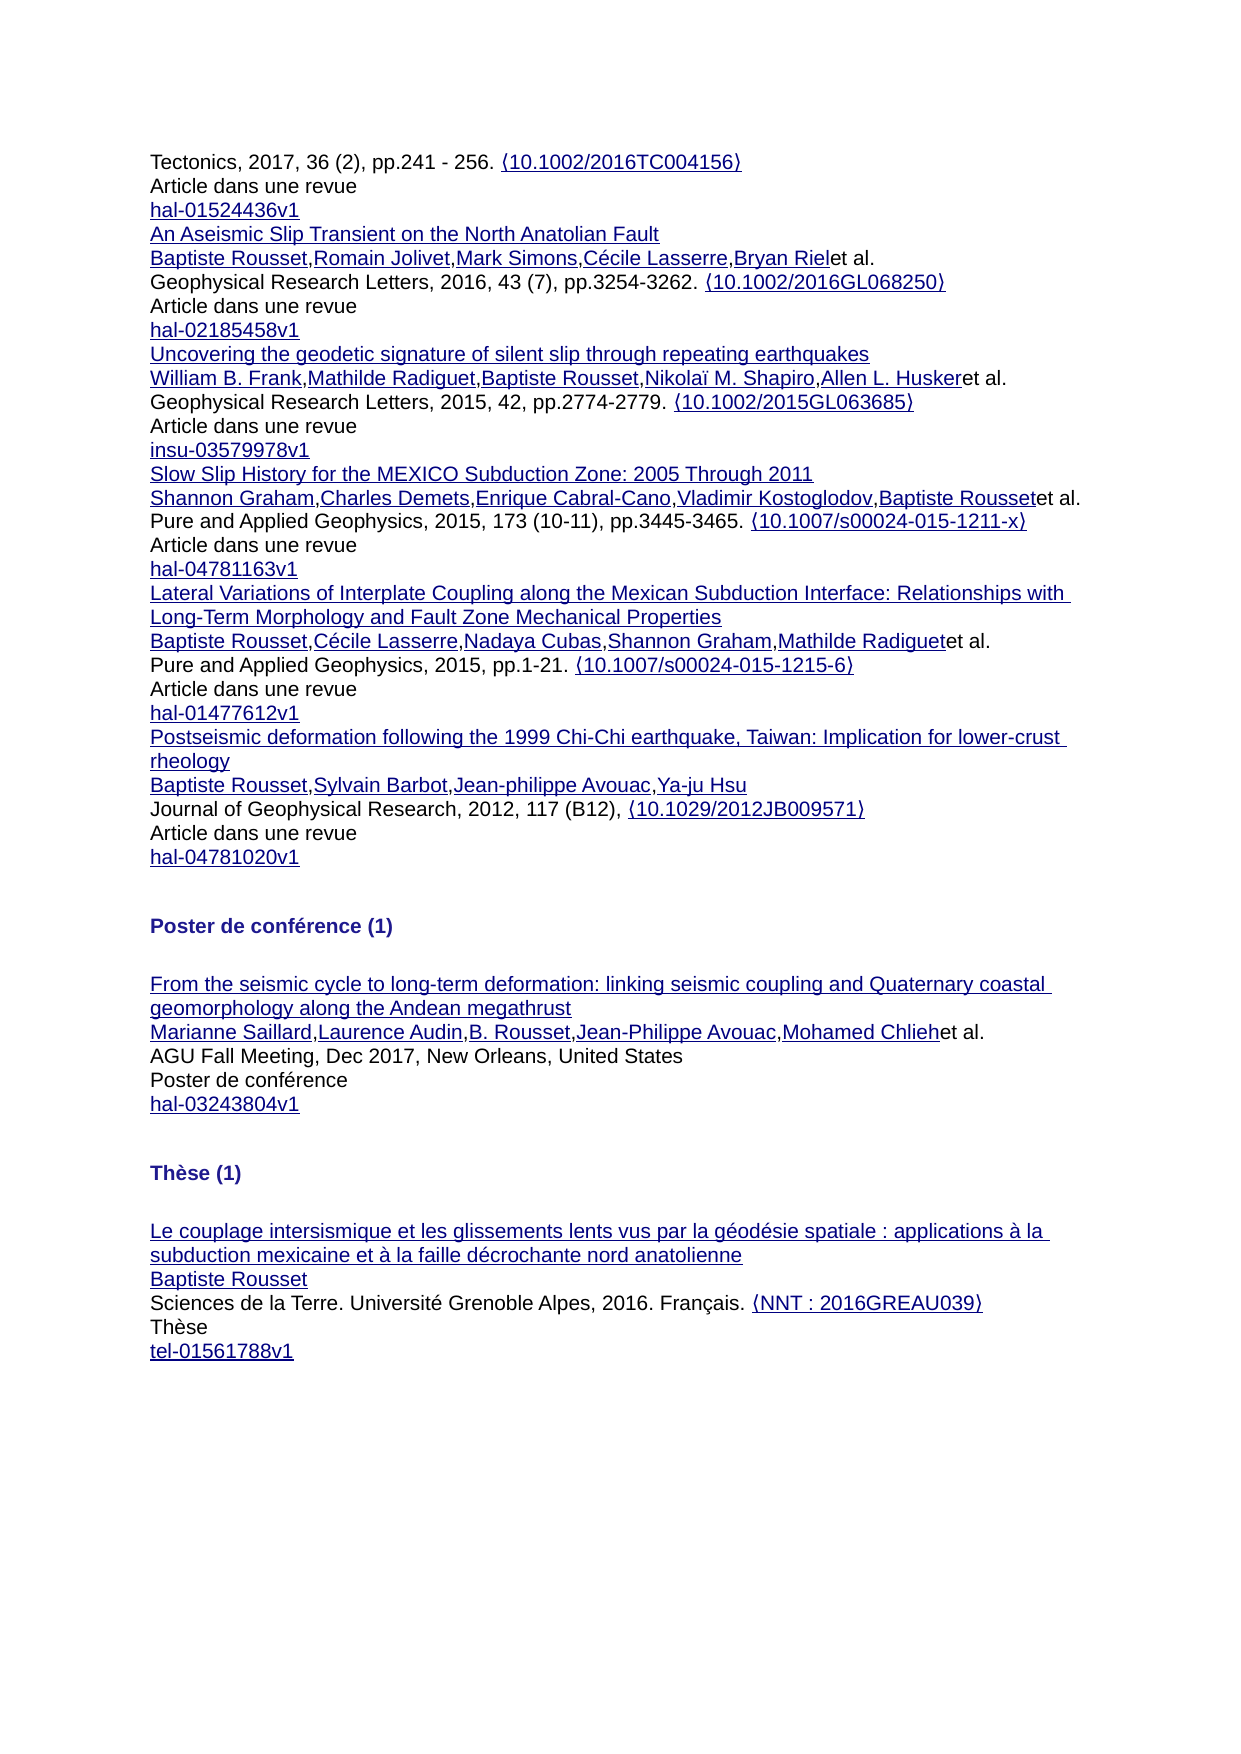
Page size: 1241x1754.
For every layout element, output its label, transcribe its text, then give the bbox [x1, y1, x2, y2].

table_cell Uncovering the geodetic signature of silent slip through repeating earthquakes William B. Frank,Mathilde Radiguet,Baptiste Rousset,Nikolaï M. Shapiro,Allen L. Huskeret al. Geophysical Research Letters, 2015, 42, pp.2774-2779. ⟨10.1002/2015GL063685⟩ Article dans une revue insu-03579978v1 [150, 342, 1090, 461]
table_cell Postseismic deformation following the 1999 Chi‐Chi earthquake, Taiwan: Implication for lower‐crust rheology Baptiste Rousset,Sylvain Barbot,Jean‐philippe Avouac,Ya‐ju Hsu Journal of Geophysical Research, 2012, 117 (B12), ⟨10.1029/2012JB009571⟩ Article dans une revue hal-04781020v1 [150, 725, 1090, 869]
table_header From the seismic cycle to long-term deformation: linking seismic coupling and Quaternary coastal geomorphology along the Andean megathrust Marianne Saillard,Laurence Audin,B. Rousset,Jean-Philippe Avouac,Mohamed Chliehet al. AGU Fall Meeting, Dec 2017, New Orleans, United States Poster de conférence hal-03243804v1 [150, 972, 1090, 1116]
table_cell Lateral Variations of Interplate Coupling along the Mexican Subduction Interface: Relationships with Long-Term Morphology and Fault Zone Mechanical Properties Baptiste Rousset,Cécile Lasserre,Nadaya Cubas,Shannon Graham,Mathilde Radiguetet al. Pure and Applied Geophysics, 2015, pp.1-21. ⟨10.1007/s00024-015-1215-6⟩ Article dans une revue hal-01477612v1 [150, 581, 1090, 725]
table_cell Slow Slip History for the MEXICO Subduction Zone: 2005 Through 2011 Shannon Graham,Charles Demets,Enrique Cabral-Cano,Vladimir Kostoglodov,Baptiste Roussetet al. Pure and Applied Geophysics, 2015, 173 (10-11), pp.3445-3465. ⟨10.1007/s00024-015-1211-x⟩ Article dans une revue hal-04781163v1 [150, 461, 1090, 581]
table_cell Tectonics, 2017, 36 (2), pp.241 - 256. ⟨10.1002/2016TC004156⟩ Article dans une revue hal-01524436v1 [150, 150, 1090, 222]
table_header Le couplage intersismique et les glissements lents vus par la géodésie spatiale : applications à la subduction mexicaine et à la faille décrochante nord anatolienne Baptiste Rousset Sciences de la Terre. Université Grenoble Alpes, 2016. Français. ⟨NNT : 2016GREAU039⟩ Thèse tel-01561788v1 [150, 1219, 1090, 1362]
subtitle Poster de conférence (1) [150, 913, 1090, 937]
subtitle Thèse (1) [150, 1160, 1090, 1184]
table_cell An Aseismic Slip Transient on the North Anatolian Fault Baptiste Rousset,Romain Jolivet,Mark Simons,Cécile Lasserre,Bryan Rielet al. Geophysical Research Letters, 2016, 43 (7), pp.3254-3262. ⟨10.1002/2016GL068250⟩ Article dans une revue hal-02185458v1 [150, 222, 1090, 342]
